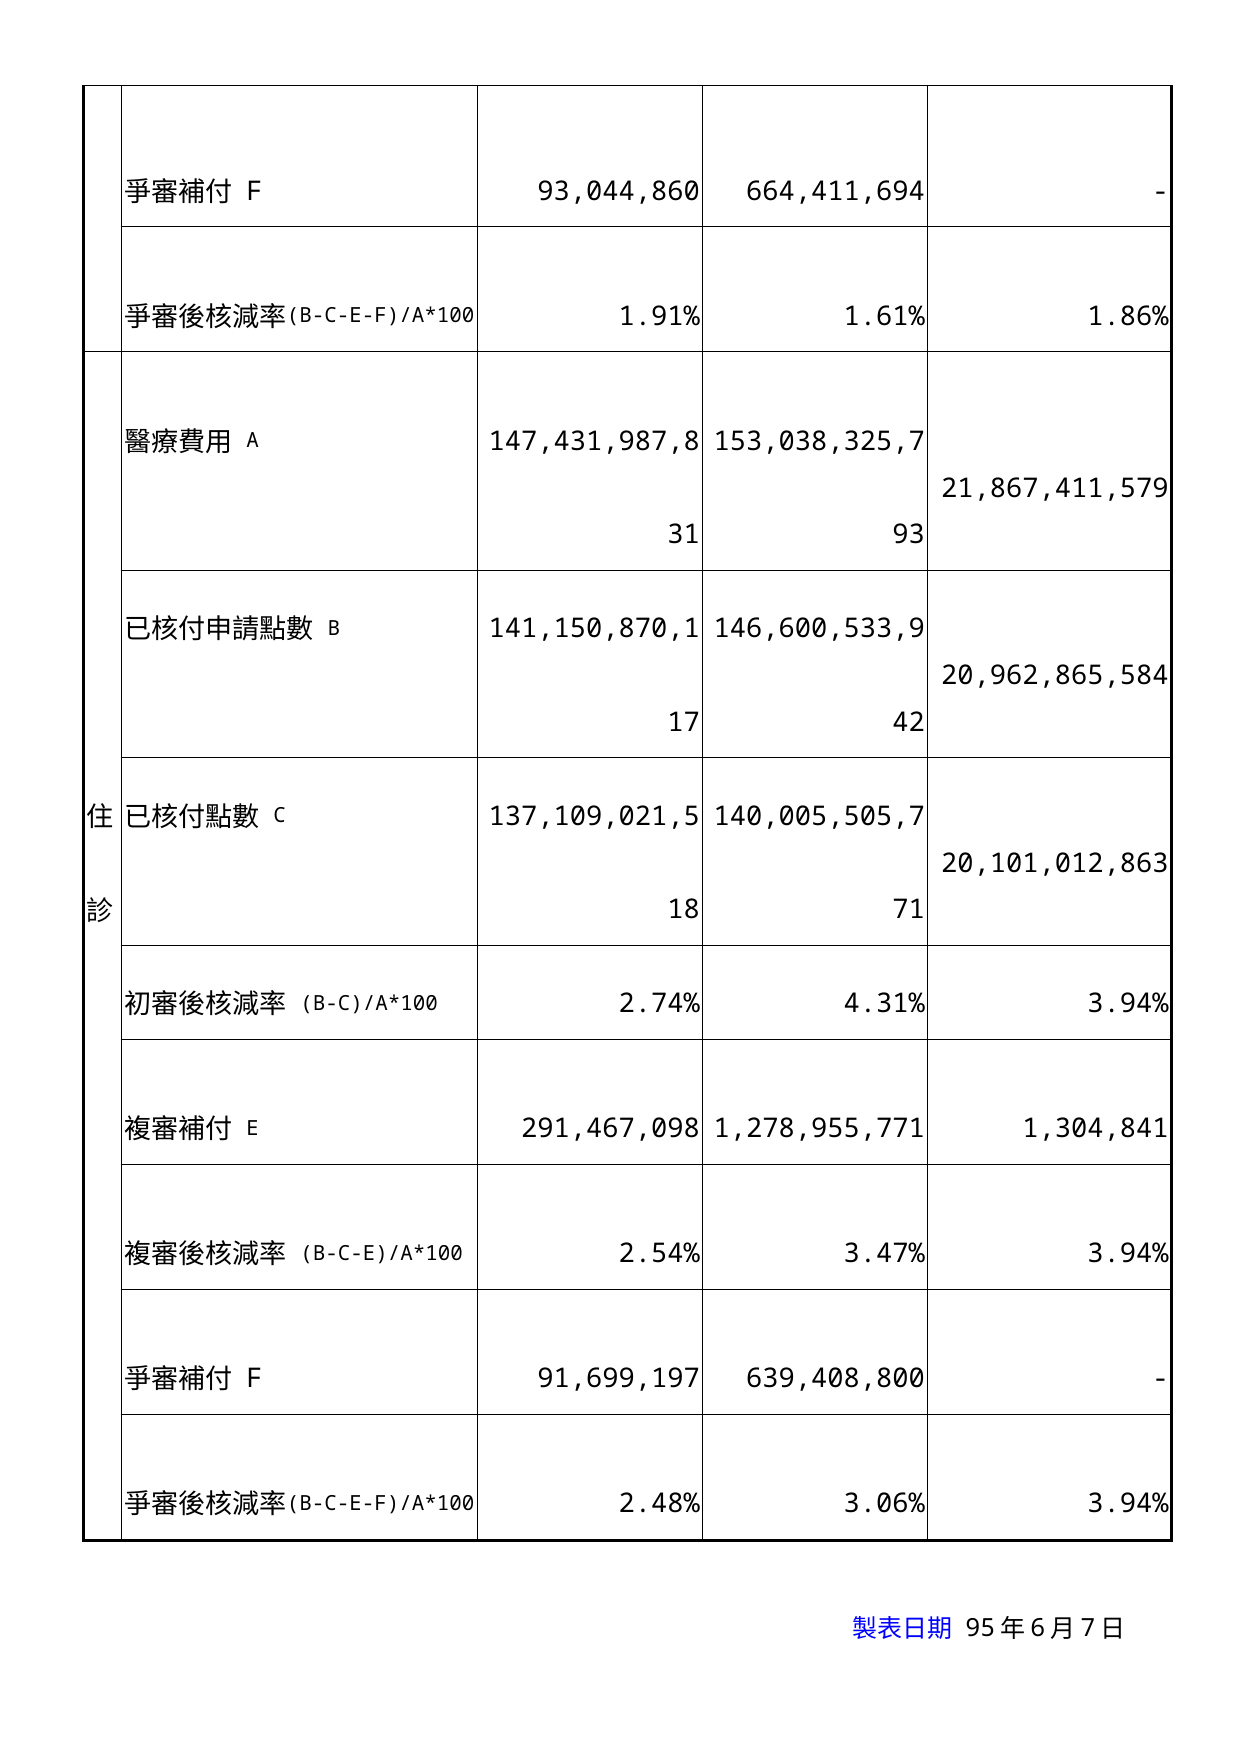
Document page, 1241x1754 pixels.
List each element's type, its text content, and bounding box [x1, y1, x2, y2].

table_cell 141,150,870,117 [478, 571, 702, 757]
table_cell 初審後核減率 (B-C)/A*100 [122, 946, 477, 1038]
table_cell 3.06% [703, 1415, 927, 1538]
table_cell 146,600,533,942 [703, 571, 927, 757]
table_cell 93,044,860 [478, 86, 702, 226]
table_cell 664,411,694 [703, 86, 927, 226]
table_cell 3.94% [928, 946, 1170, 1038]
table_cell 2.74% [478, 946, 702, 1038]
table_cell 爭審補付 F [122, 86, 477, 226]
text 製表日期 95年6月7日 [178, 1585, 1125, 1648]
table_cell 3.47% [703, 1165, 927, 1288]
table_cell 1.86% [928, 227, 1170, 351]
table_cell 20,101,012,863 [928, 758, 1170, 945]
table_cell 291,467,098 [478, 1040, 702, 1163]
table_cell 複審後核減率 (B-C-E)/A*100 [122, 1165, 477, 1288]
table_cell 爭審補付 F [122, 1290, 477, 1413]
table_cell 137,109,021,518 [478, 758, 702, 945]
table_cell 21,867,411,579 [928, 352, 1170, 570]
table_cell 1.61% [703, 227, 927, 351]
table_cell 20,962,865,584 [928, 571, 1170, 757]
table_cell 已核付申請點數 B [122, 571, 477, 757]
table_cell 複審補付 E [122, 1040, 477, 1163]
table_cell 3.94% [928, 1165, 1170, 1288]
table_cell 1,278,955,771 [703, 1040, 927, 1163]
table_cell 147,431,987,831 [478, 352, 702, 570]
table_cell 2.54% [478, 1165, 702, 1288]
table_cell 醫療費用 A [122, 352, 477, 570]
table_cell 153,038,325,793 [703, 352, 927, 570]
table_cell - [928, 1290, 1170, 1413]
table_cell 1.91% [478, 227, 702, 351]
table_cell 爭審後核減率(B-C-E-F)/A*100 [122, 227, 477, 351]
table_cell [85, 86, 121, 351]
table_cell 4.31% [703, 946, 927, 1038]
table_cell 140,005,505,771 [703, 758, 927, 945]
table_cell 1,304,841 [928, 1040, 1170, 1163]
table_cell - [928, 86, 1170, 226]
table_cell 住診 [85, 352, 121, 1538]
table_cell 3.94% [928, 1415, 1170, 1538]
table_cell 爭審後核減率(B-C-E-F)/A*100 [122, 1415, 477, 1538]
table_cell 91,699,197 [478, 1290, 702, 1413]
table_cell 639,408,800 [703, 1290, 927, 1413]
table_cell 已核付點數 C [122, 758, 477, 945]
table_cell 2.48% [478, 1415, 702, 1538]
